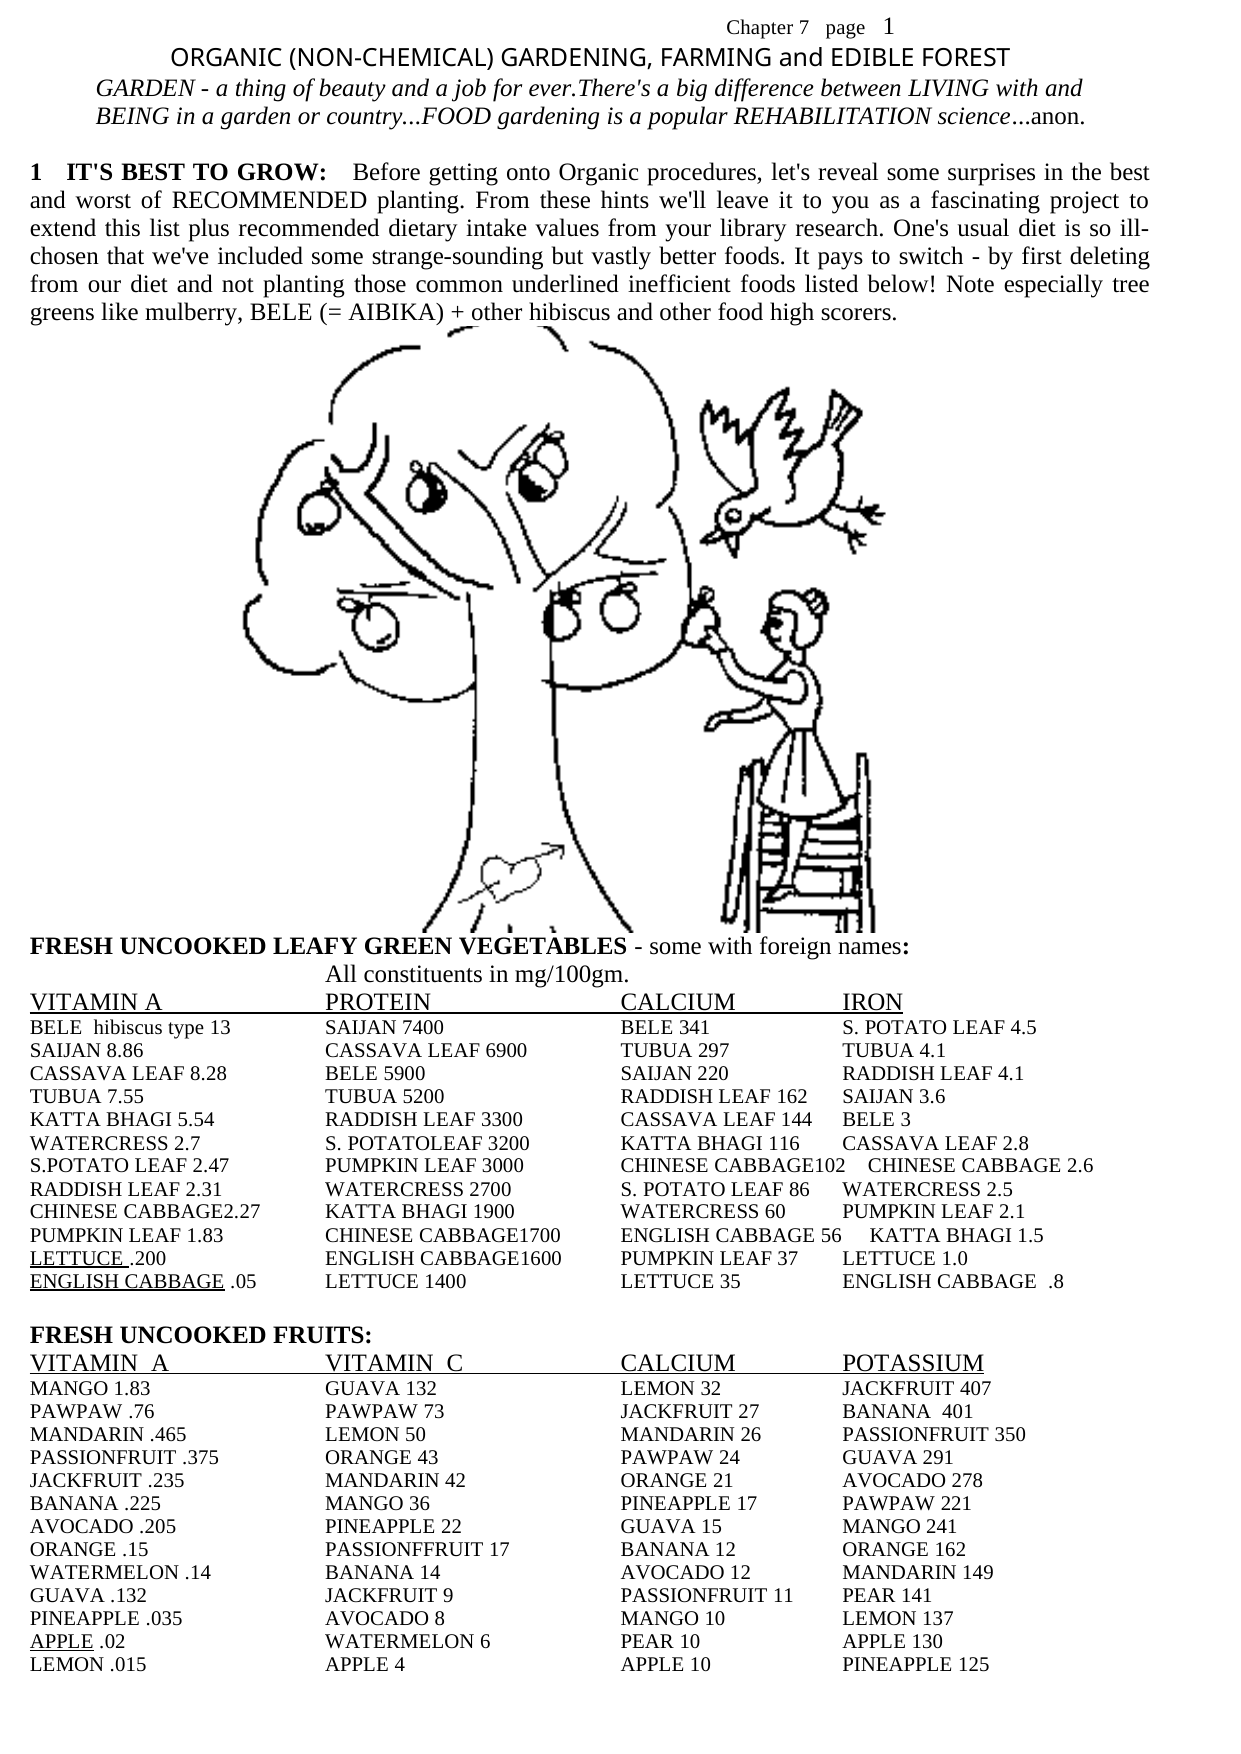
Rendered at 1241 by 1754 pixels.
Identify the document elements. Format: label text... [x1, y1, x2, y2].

text PAWPAW .76 PAWPAW 73 JACKFRUIT 27 BANANA 401 [29, 1399, 1151, 1423]
text FRESH UNCOOKED LEAFY GREEN VEGETABLES - some with foreign names: [29, 932, 1151, 960]
text VITAMIN A PROTEIN CALCIUM IRON [29, 988, 1151, 1016]
text FRESH UNCOOKED FRUITS: [29, 1321, 1151, 1348]
text APPLE .02 WATERMELON 6 PEAR 10 APPLE 130 [29, 1630, 1151, 1653]
text VITAMIN A VITAMIN C CALCIUM POTASSIUM [29, 1348, 1151, 1377]
text BANANA .225 MANGO 36 PINEAPPLE 17 PAWPAW 221 [29, 1492, 1151, 1515]
text JACKFRUIT .235 MANDARIN 42 ORANGE 21 AVOCADO 278 [29, 1469, 1151, 1492]
text PUMPKIN LEAF 1.83 CHINESE CABBAGE1700 ENGLISH CABBAGE 56 KATTA BHAGI 1.5 [29, 1223, 1151, 1246]
text MANGO 1.83 GUAVA 132 LEMON 32 JACKFRUIT 407 [29, 1377, 1151, 1399]
text LEMON .015 APPLE 4 APPLE 10 PINEAPPLE 125 [29, 1653, 1151, 1676]
text AVOCADO .205 PINEAPPLE 22 GUAVA 15 MANGO 241 [29, 1515, 1151, 1538]
text S.POTATO LEAF 2.47 PUMPKIN LEAF 3000 CHINESE CABBAGE102 CHINESE CABBAGE 2.6 [29, 1154, 1151, 1177]
text ORGANIC (NON-CHEMICAL) GARDENING, FARMING and EDIBLE FOREST [29, 40, 1151, 74]
text ENGLISH CABBAGE .05 LETTUCE 1400 LETTUCE 35 ENGLISH CABBAGE .8 [29, 1269, 1151, 1292]
text All constituents in mg/100gm. [29, 960, 1151, 988]
text WATERCRESS 2.7 S. POTATOLEAF 3200 KATTA BHAGI 116 CASSAVA LEAF 2.8 [29, 1131, 1151, 1154]
text GARDEN - a thing of beauty and a job for ever.There's a big difference between LIVING with and [29, 74, 1151, 102]
text TUBUA 7.55 TUBUA 5200 RADDISH LEAF 162 SAIJAN 3.6 [29, 1085, 1151, 1108]
text CASSAVA LEAF 8.28 BELE 5900 SAIJAN 220 RADDISH LEAF 4.1 [29, 1062, 1151, 1085]
text PINEAPPLE .035 AVOCADO 8 MANGO 10 LEMON 137 [29, 1607, 1151, 1630]
text LETTUCE .200 ENGLISH CABBAGE1600 PUMPKIN LEAF 37 LETTUCE 1.0 [29, 1246, 1151, 1269]
text CHINESE CABBAGE2.27 KATTA BHAGI 1900 WATERCRESS 60 PUMPKIN LEAF 2.1 [29, 1200, 1151, 1223]
text BELE hibiscus type 13 SAIJAN 7400 BELE 341 S. POTATO LEAF 4.5 [29, 1016, 1151, 1039]
text 1 IT'S BEST TO GROW: Before getting onto Organic procedures, let's reveal some surprises in the best and worst of RECOMMENDED planting. From these hints we'll leave it to you as a fascinating project to extend this list plus recommended dietary intake values from your library research. One's usual diet is so ill-chosen that we've included some strange-sounding but vastly better foods. It pays to switch - by first deleting from our diet and not planting those common underlined inefficient foods listed below! Note especially tree greens like mulberry, BELE (= AIBIKA) + other hibiscus and other food high scorers. [29, 158, 1151, 326]
text GUAVA .132 JACKFRUIT 9 PASSIONFRUIT 11 PEAR 141 [29, 1584, 1151, 1607]
text WATERMELON .14 BANANA 14 AVOCADO 12 MANDARIN 149 [29, 1561, 1151, 1584]
text RADDISH LEAF 2.31 WATERCRESS 2700 S. POTATO LEAF 86 WATERCRESS 2.5 [29, 1177, 1151, 1200]
text ORANGE .15 PASSIONFFRUIT 17 BANANA 12 ORANGE 162 [29, 1538, 1151, 1561]
text SAIJAN 8.86 CASSAVA LEAF 6900 TUBUA 297 TUBUA 4.1 [29, 1039, 1151, 1062]
text KATTA BHAGI 5.54 RADDISH LEAF 3300 CASSAVA LEAF 144 BELE 3 [29, 1108, 1151, 1131]
text MANDARIN .465 LEMON 50 MANDARIN 26 PASSIONFRUIT 350 [29, 1423, 1151, 1446]
text PASSIONFRUIT .375 ORANGE 43 PAWPAW 24 GUAVA 291 [29, 1446, 1151, 1469]
text BEING in a garden or country...FOOD gardening is a popular REHABILITATION science...anon. [29, 102, 1151, 130]
